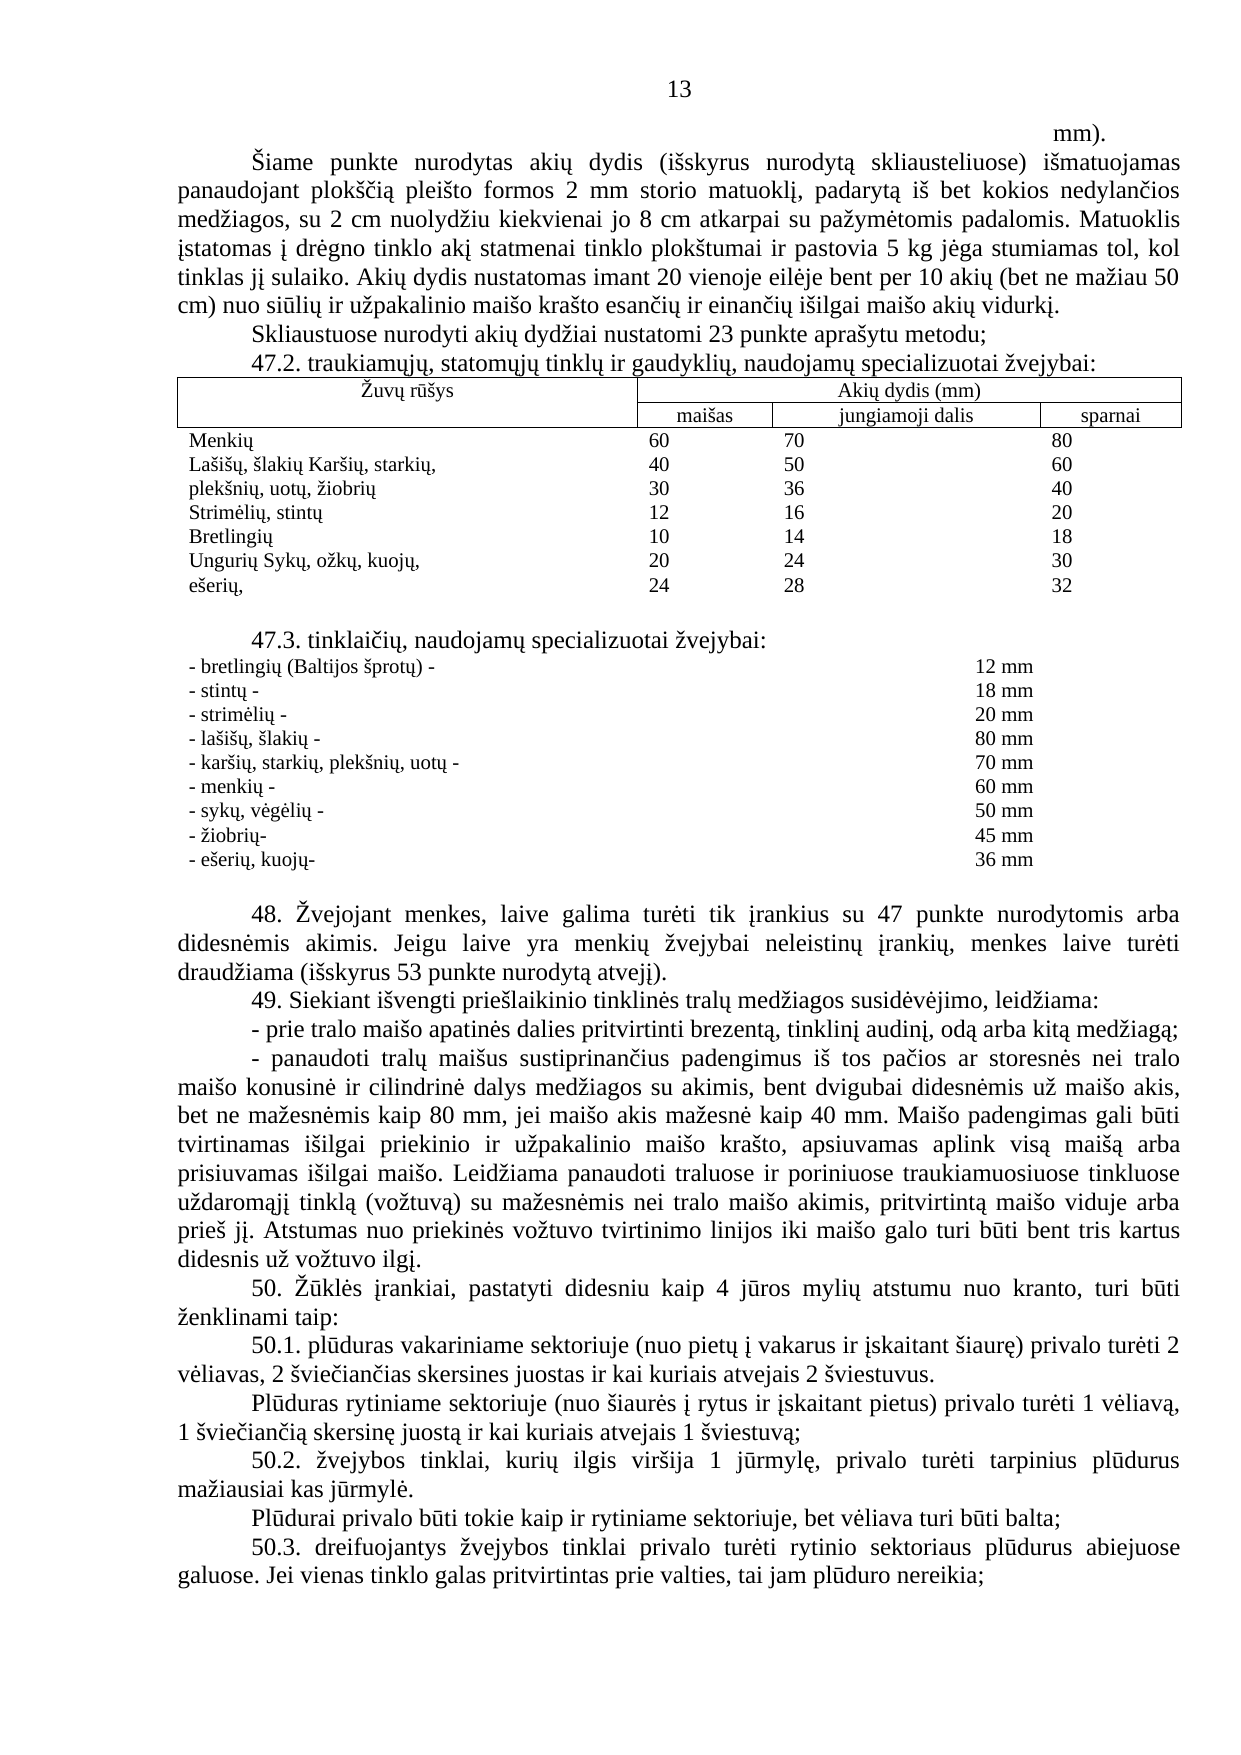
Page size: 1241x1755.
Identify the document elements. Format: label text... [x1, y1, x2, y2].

table_cell 80 mm [964, 726, 1181, 750]
table_cell Lašišų, šlakių Karšių, starkių, [177, 452, 637, 476]
text 49. Siekiant išvengti priešlaikinio tinklinės tralų medžiagos susidėvėjimo, leidžiama: [177, 986, 1181, 1014]
text Plūdurai privalo būti tokie kaip ir rytiniame sektoriuje, bet vėliava turi būti balta; [177, 1503, 1181, 1532]
table_cell 70 [772, 428, 1040, 452]
table_cell 24 [772, 549, 1040, 572]
table_cell - strimėlių - [177, 702, 964, 726]
table_cell 45 mm [964, 823, 1181, 847]
table_cell 28 [772, 573, 1040, 597]
table_cell 60 mm [964, 774, 1181, 798]
table_cell 14 [772, 524, 1040, 548]
table_cell 60 [637, 428, 772, 452]
table_cell - sykų, vėgėlių - [177, 799, 964, 822]
table_cell 20 [637, 549, 772, 572]
table_cell - žiobrių- [177, 823, 964, 847]
table_cell 10 [637, 524, 772, 548]
table_cell 20 mm [964, 702, 1181, 726]
table_cell 30 [1040, 549, 1181, 572]
table_cell plekšnių, uotų, žiobrių [177, 476, 637, 500]
table_cell - stintų - [177, 678, 964, 702]
table_cell 30 [637, 476, 772, 500]
table_cell 36 [772, 476, 1040, 500]
table_cell Bretlingių [177, 524, 637, 548]
table_cell 16 [772, 500, 1040, 524]
table_cell 80 [1040, 428, 1181, 452]
text 50.2. žvejybos tinklai, kurių ilgis viršija 1 jūrmylę, privalo turėti tarpinius plūdurus mažiausiai kas jūrmylė. [177, 1446, 1181, 1503]
text - panaudoti tralų maišus sustiprinančius padengimus iš tos pačios ar storesnės nei tralo maišo konusinė ir cilindrinė dalys medžiagos su akimis, bent dvigubai didesnėmis už maišo akis, bet ne mažesnėmis kaip 80 mm, jei maišo akis mažesnė kaip 40 mm. Maišo padengimas gali būti tvirtinamas išilgai priekinio ir užpakalinio maišo krašto, apsiuvamas aplink visą maišą arba prisiuvamas išilgai maišo. Leidžiama panaudoti traluose ir poriniuose traukiamuosiuose tinkluose uždaromąjį tinklą (vožtuvą) su mažesnėmis nei tralo maišo akimis, pritvirtintą maišo viduje arba prieš jį. Atstumas nuo priekinės vožtuvo tvirtinimo linijos iki maišo galo turi būti bent tris kartus didesnis už vožtuvo ilgį. [177, 1043, 1181, 1273]
table_cell 36 mm [964, 847, 1181, 871]
table_cell - lašišų, šlakių - [177, 726, 964, 750]
table_cell 50 mm [964, 799, 1181, 822]
table_cell 24 [637, 573, 772, 597]
text Skliaustuose nurodyti akių dydžiai nustatomi 23 punkte aprašytu metodu; [177, 319, 1181, 348]
table_cell 20 [1040, 500, 1181, 524]
table_cell Menkių [177, 428, 637, 452]
text 50.3. dreifuojantys žvejybos tinklai privalo turėti rytinio sektoriaus plūdurus abiejuose galuose. Jei vienas tinklo galas pritvirtintas prie valties, tai jam plūduro nereikia; [177, 1532, 1181, 1589]
table_header - bretlingių (Baltijos šprotų) - [177, 654, 964, 678]
table_cell 18 [1040, 524, 1181, 548]
table_cell Ungurių Sykų, ožkų, kuojų, [177, 549, 637, 572]
table_cell sparnai [1041, 403, 1181, 427]
text 50. Žūklės įrankiai, pastatyti didesniu kaip 4 jūros mylių atstumu nuo kranto, turi būti ženklinami taip: [177, 1273, 1181, 1331]
table_cell 60 [1040, 452, 1181, 476]
table_cell 12 [637, 500, 772, 524]
text Plūduras rytiniame sektoriuje (nuo šiaurės į rytus ir įskaitant pietus) privalo turėti 1 vėliavą, 1 šviečiančią skersinę juostą ir kai kuriais atvejais 1 šviestuvą; [177, 1388, 1181, 1446]
table_cell maišas [638, 403, 772, 427]
text Šiame punkte nurodytas akių dydis (išskyrus nurodytą skliausteliuose) išmatuojamas panaudojant plokščią pleišto formos 2 mm storio matuoklį, padarytą iš bet kokios nedylančios medžiagos, su 2 cm nuolydžiu kiekvienai jo 8 cm atkarpai su pažymėtomis padalomis. Matuoklis įstatomas į drėgno tinklo akį statmenai tinklo plokštumai ir pastovia 5 kg jėga stumiamas tol, kol tinklas jį sulaiko. Akių dydis nustatomas imant 20 vienoje eilėje bent per 10 akių (bet ne mažiau 50 cm) nuo siūlių ir užpakalinio maišo krašto esančių ir einančių išilgai maišo akių vidurkį. [177, 147, 1181, 319]
table_cell 50 [772, 452, 1040, 476]
table_header Akių dydis (mm) [638, 378, 1181, 402]
table_header Žuvų rūšys [178, 378, 637, 427]
table_cell - karšių, starkių, plekšnių, uotų - [177, 750, 964, 774]
text - prie tralo maišo apatinės dalies pritvirtinti brezentą, tinklinį audinį, odą arba kitą medžiagą; [177, 1014, 1181, 1043]
text 48. Žvejojant menkes, laive galima turėti tik įrankius su 47 punkte nurodytomis arba didesnėmis akimis. Jeigu laive yra menkių žvejybai neleistinų įrankių, menkes laive turėti draudžiama (išskyrus 53 punkte nurodytą atvejį). [177, 899, 1181, 986]
text 47.2. traukiamųjų, statomųjų tinklų ir gaudyklių, naudojamų specializuotai žvejybai: [177, 348, 1181, 377]
text 47.3. tinklaičių, naudojamų specializuotai žvejybai: [177, 625, 1181, 654]
table_cell [177, 118, 1042, 147]
table_cell 40 [637, 452, 772, 476]
table_cell jungiamoji dalis [773, 403, 1040, 427]
table_cell 18 mm [964, 678, 1181, 702]
table_cell - ešerių, kuojų- [177, 847, 964, 871]
table_header 12 mm [964, 654, 1181, 678]
text 50.1. plūduras vakariniame sektoriuje (nuo pietų į vakarus ir įskaitant šiaurę) privalo turėti 2 vėliavas, 2 šviečiančias skersines juostas ir kai kuriais atvejais 2 šviestuvus. [177, 1331, 1181, 1388]
table_cell 32 [1040, 573, 1181, 597]
table_cell 40 [1040, 476, 1181, 500]
table_cell - menkių - [177, 774, 964, 798]
table_cell Strimėlių, stintų [177, 500, 637, 524]
table_cell mm). [1042, 118, 1204, 147]
table_cell ešerių, [177, 573, 637, 597]
table_cell 70 mm [964, 750, 1181, 774]
